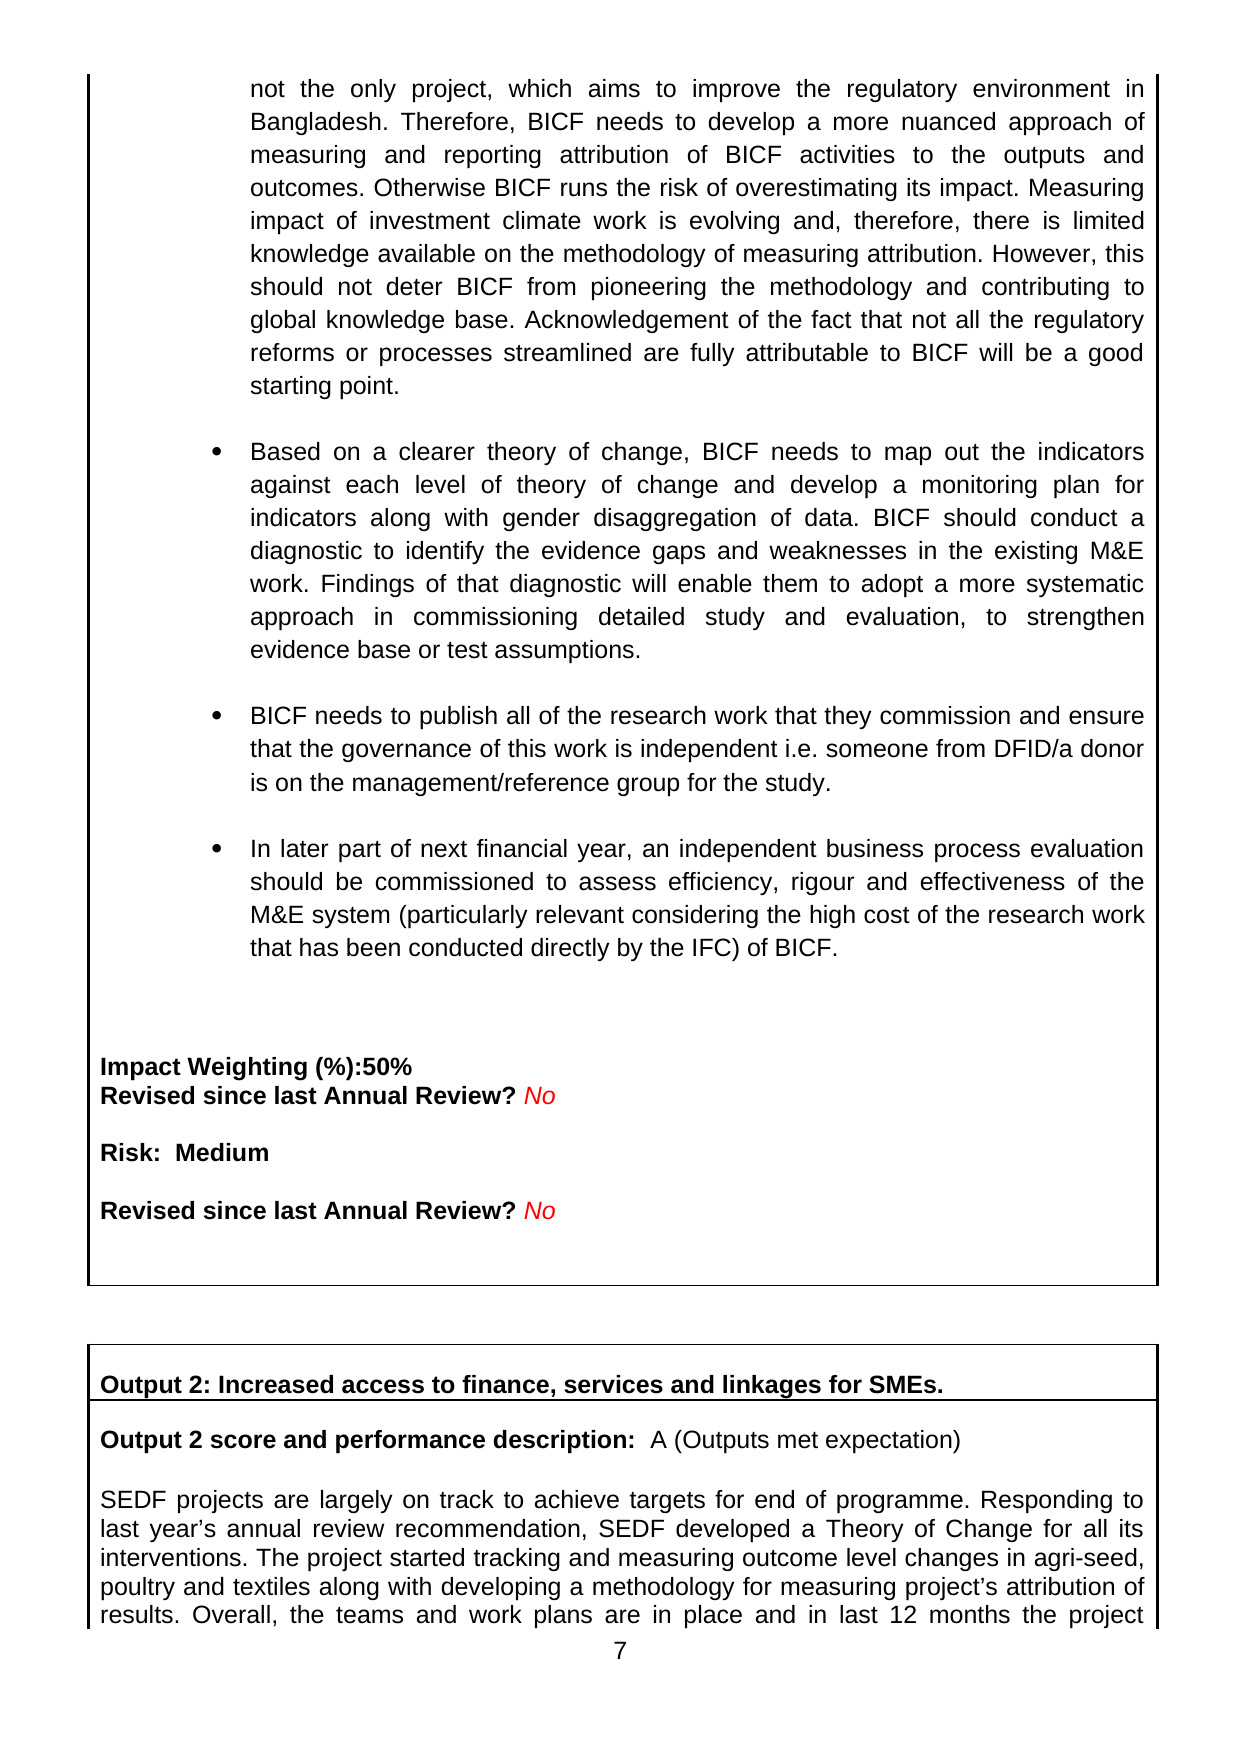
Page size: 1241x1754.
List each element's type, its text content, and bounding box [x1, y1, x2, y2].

table_cell SEDF projects are largely on track to achieve targets for end of programme. Responding to last year’s annual review recommendation, SEDF developed a Theory of Change for all its interventions. The project started tracking and measuring outcome level changes in agri-seed, poultry and textiles along with developing a methodology for measuring project’s attribution of results. Overall, the teams and work plans are in place and in last 12 months the project [90, 1460, 1156, 1629]
table_cell [90, 1225, 1156, 1284]
table_cell not the only project, which aims to improve the regulatory environment in Bangladesh. Therefore, BICF needs to develop a more nuanced approach of measuring and reporting attribution of BICF activities to the outputs and outcomes. Otherwise BICF runs the risk of overestimating its impact. Measuring impact of investment climate work is evolving and, therefore, there is limited knowledge available on the methodology of measuring attribution. However, this should not deter BICF from pioneering the methodology and contributing to global knowledge base. Acknowledgement of the fact that not all the regulatory reforms or processes streamlined are fully attributable to BICF will be a good starting point. Based on a clearer theory of change, BICF needs to map out the indicators against each level of theory of change and develop a monitoring plan for indicators along with gender disaggregation of data. BICF should conduct a diagnostic to identify the evidence gaps and weaknesses in the existing M&E work. Findings of that diagnostic will enable them to adopt a more systematic approach in commissioning detailed study and evaluation, to strengthen evidence base or test assumptions. BICF needs to publish all of the research work that they commission and ensure that the governance of this work is independent i.e. someone from DFID/a donor is on the management/reference group for the study. In later part of next financial year, an independent business process evaluation should be commissioned to assess efficiency, rigour and effectiveness of the M&E system (particularly relevant considering the high cost of the research work that has been conducted directly by the IFC) of BICF. Impact Weighting (%):50% Revised since last Annual Review? No Risk: Medium Revised since last Annual Review? No [90, 74, 1156, 1224]
table_header Output 2: Increased access to finance, services and linkages for SMEs. [90, 1345, 1156, 1399]
table_cell Output 2 score and performance description: A (Outputs met expectation) [90, 1401, 1156, 1460]
